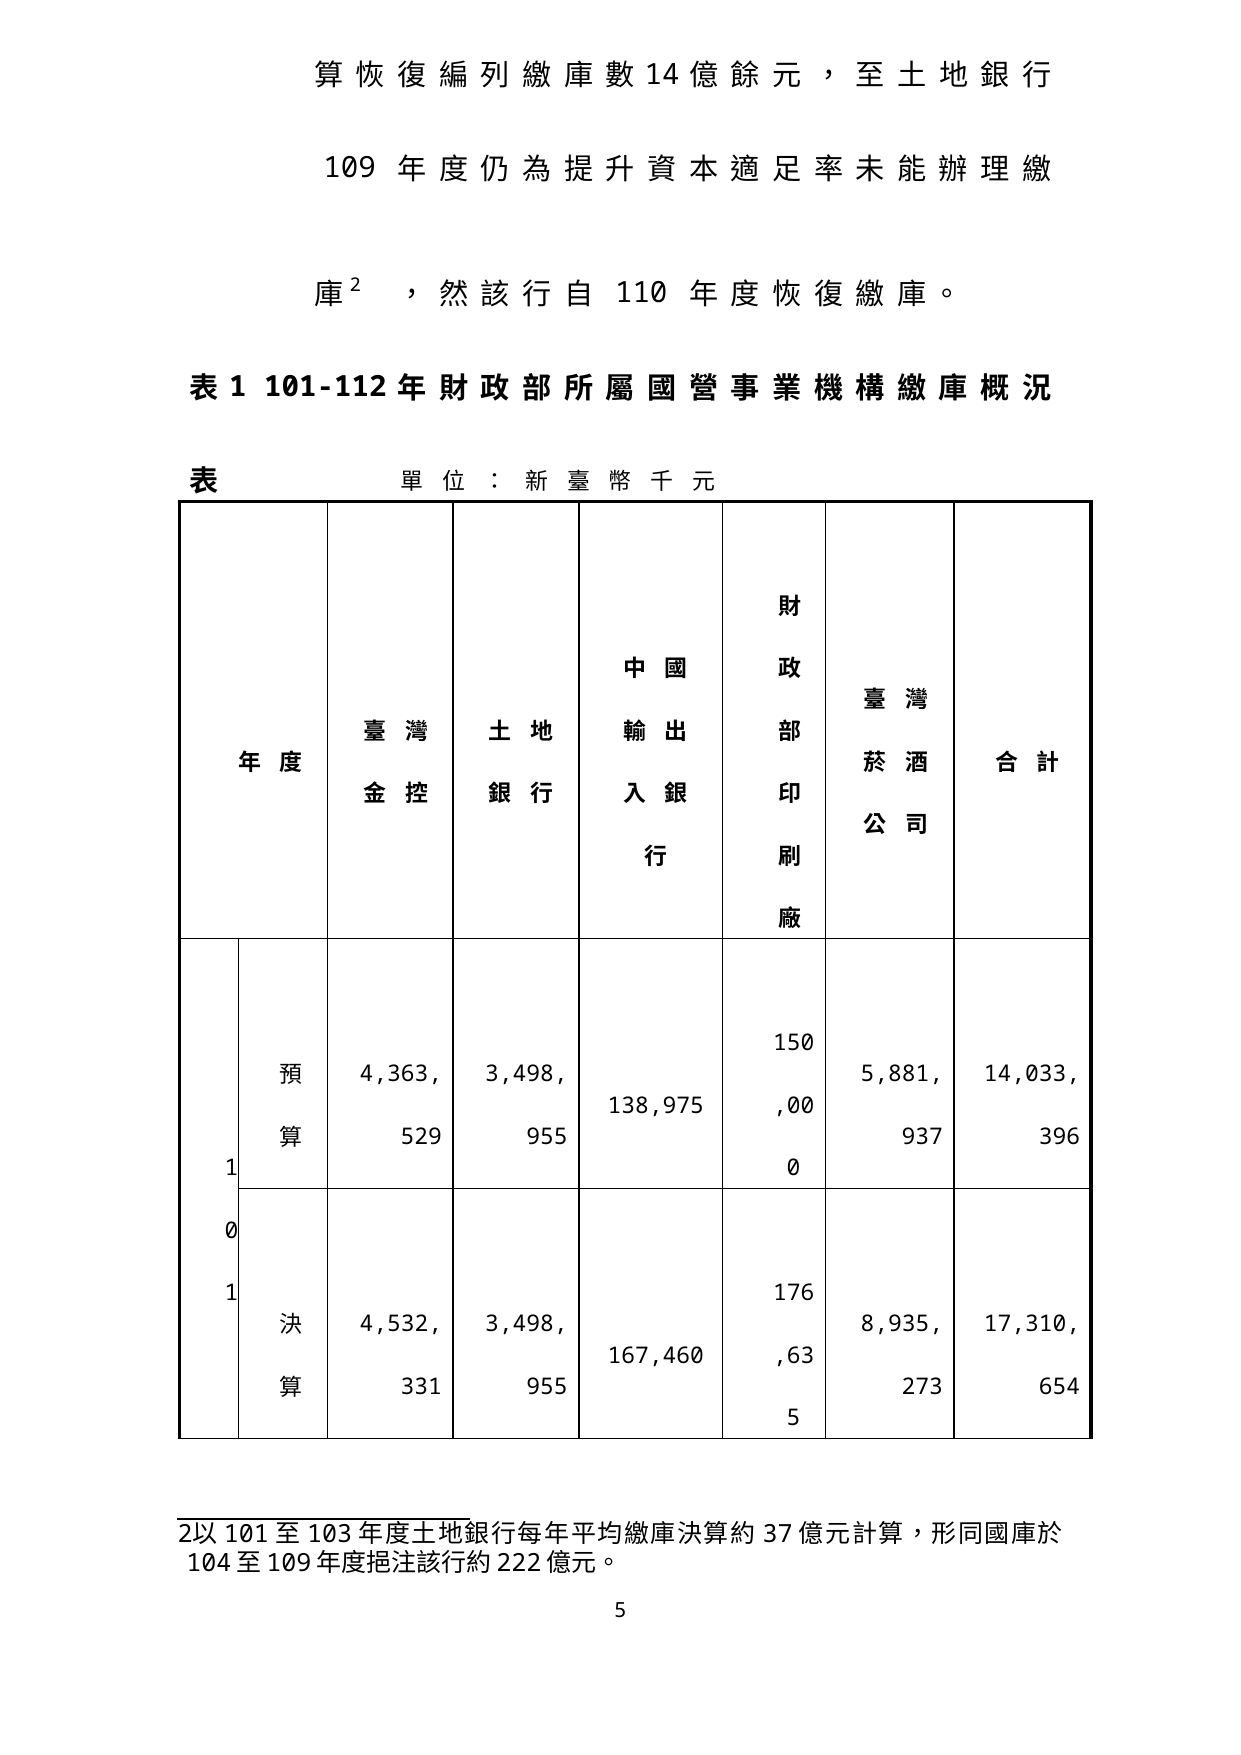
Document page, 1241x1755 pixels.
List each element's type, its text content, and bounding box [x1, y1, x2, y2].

table_header 土地銀行 [454, 503, 578, 937]
table_cell 預算 [239, 939, 327, 1187]
text 就101至112年該部所屬國營事業繳庫情形觀察(詳表1)，101年度至103年度各事業盈餘均辦理繳庫，年度繳庫決算數約為170億元左右，104年度起臺灣金融控股股份有限公司(下稱臺灣金控)及臺灣土地銀行公司(下稱土地銀行)為提升資本適足率未辦理繳庫，致104至106年度繳庫決算數大幅減少為90餘億元，迄107至108年度除臺灣金控及土地銀行未編列繳庫預算外，中國輸出入銀行亦以提升風險承擔能力為由，未編列繳庫預算。為充裕資本，臺灣金控子公司臺灣銀行108年度編列土地作價抵充增資股款預算，已獲金管會108年7月核准，並完成不動產抵充股款及增資發行普通股420億元，由於資本已獲補充，臺灣金控109年度預算恢復編列繳庫數14億餘元，至土地銀行109年度仍為提升資本適足率未能辦理繳庫，然該行自110年度恢復繳庫。 [271, 0, 1058, 312]
table_header 合計 [955, 503, 1089, 937]
table_cell 138,975 [580, 939, 722, 1187]
table_cell 167,460 [580, 1189, 722, 1437]
text 以101至103年度土地銀行每年平均繳庫決算約37億元計算，形同國庫於104至109年度挹注該行約222億元。 [177, 1519, 1063, 1577]
table_cell 14,033,396 [955, 939, 1089, 1187]
table_cell 4,532,331 [328, 1189, 452, 1437]
table_cell 3,498,955 [454, 939, 578, 1187]
table_cell 3,498,955 [454, 1189, 578, 1437]
table_header 年度 [181, 503, 327, 937]
table_cell 4,363,529 [328, 939, 452, 1187]
table_header 財政部印刷廠 [723, 503, 825, 937]
table_cell 5,881,937 [826, 939, 953, 1187]
table_header 臺灣金控 [328, 503, 452, 937]
text 表1 101-112年財政部所屬國營事業機構繳庫概況表 單位：新臺幣千元 [168, 312, 1080, 500]
table_cell 176,635 [723, 1189, 825, 1437]
table_cell 17,310,654 [955, 1189, 1089, 1437]
table_cell 101 [181, 939, 238, 1437]
table_cell 決算 [239, 1189, 327, 1437]
table_header 臺灣菸酒公司 [826, 503, 953, 937]
table_cell 8,935,273 [826, 1189, 953, 1437]
table_header 中國輸出入銀行 [580, 503, 722, 937]
table_cell 150,000 [723, 939, 825, 1187]
